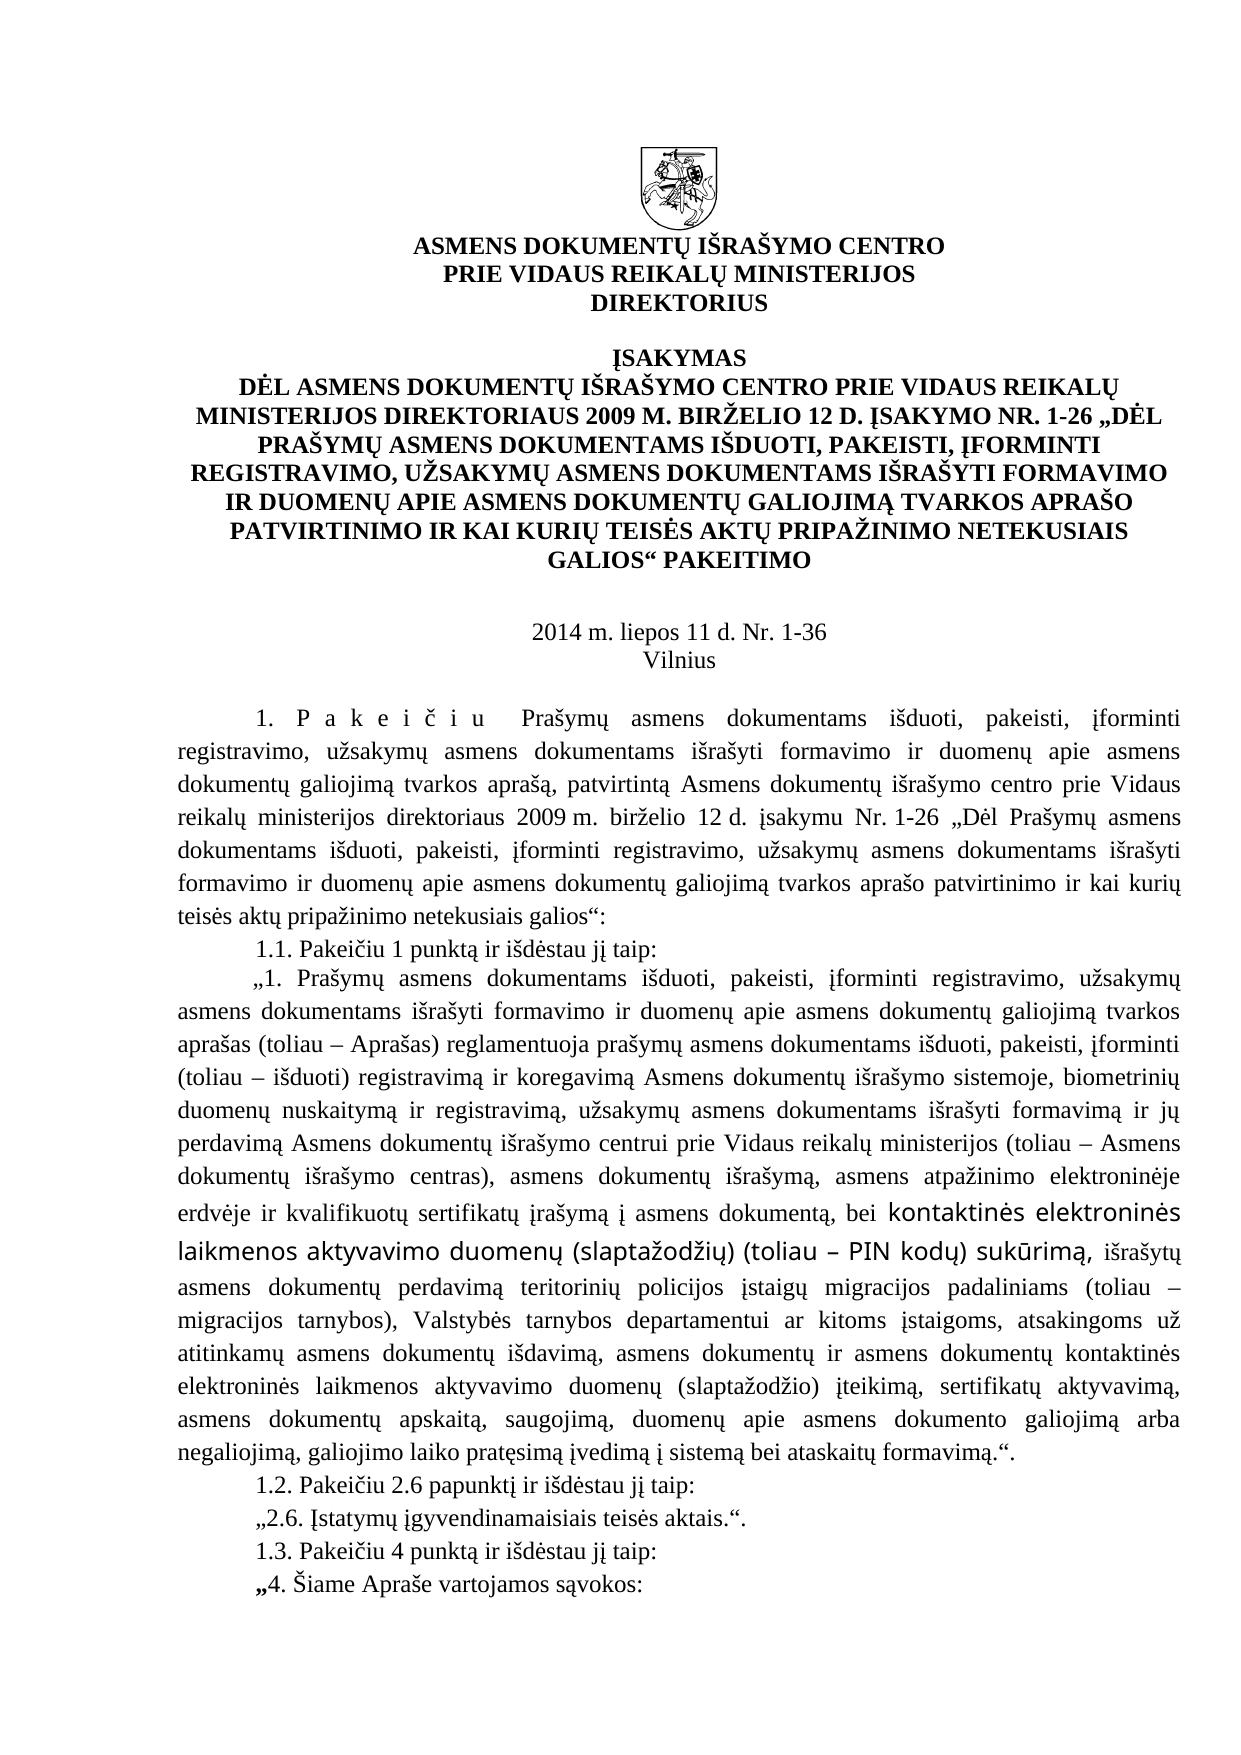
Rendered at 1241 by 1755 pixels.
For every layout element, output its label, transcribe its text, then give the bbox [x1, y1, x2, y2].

text 2014 m. liepos 11 d. Nr. 1-36 [177, 617, 1181, 645]
text 1.3. Pakeičiu 4 punktą ir išdėstau jį taip: [255, 1536, 1181, 1565]
text „2.6. Įstatymų įgyvendinamaisiais teisės aktais.“. [255, 1503, 1181, 1532]
text DIREKTORIUS [177, 288, 1181, 317]
text 1. Pakeičiu Prašymų asmens dokumentams išduoti, pakeisti, įforminti registravimo, užsakymų asmens dokumentams išrašyti formavimo ir duomenų apie asmens dokumentų galiojimą tvarkos aprašą, patvirtintą Asmens dokumentų išrašymo centro prie Vidaus reikalų ministerijos direktoriaus 2009 m. birželio 12 d. įsakymu Nr. 1-26 „Dėl Prašymų asmens dokumentams išduoti, pakeisti, įforminti registravimo, užsakymų asmens dokumentams išrašyti formavimo ir duomenų apie asmens dokumentų galiojimą tvarkos aprašo patvirtinimo ir kai kurių teisės aktų pripažinimo netekusiais galios“: [177, 703, 1181, 930]
text ĮSAKYMAS [177, 343, 1181, 372]
text 1.2. Pakeičiu 2.6 papunktį ir išdėstau jį taip: [255, 1470, 1181, 1499]
text „1. Prašymų asmens dokumentams išduoti, pakeisti, įforminti registravimo, užsakymų asmens dokumentams išrašyti formavimo ir duomenų apie asmens dokumentų galiojimą tvarkos aprašas (toliau – Aprašas) reglamentuoja prašymų asmens dokumentams išduoti, pakeisti, įforminti (toliau – išduoti) registravimą ir koregavimą Asmens dokumentų išrašymo sistemoje, biometrinių duomenų nuskaitymą ir registravimą, užsakymų asmens dokumentams išrašyti formavimą ir jų perdavimą Asmens dokumentų išrašymo centrui prie Vidaus reikalų ministerijos (toliau – Asmens dokumentų išrašymo centras), asmens dokumentų išrašymą, asmens atpažinimo elektroninėje erdvėje ir kvalifikuotų sertifikatų įrašymą į asmens dokumentą, bei kontaktinės elektroninės laikmenos aktyvavimo duomenų (slaptažodžių) (toliau – PIN kodų) sukūrimą, išrašytų asmens dokumentų perdavimą teritorinių policijos įstaigų migracijos padaliniams (toliau – migracijos tarnybos), Valstybės tarnybos departamentui ar kitoms įstaigoms, atsakingoms už atitinkamų asmens dokumentų išdavimą, asmens dokumentų ir asmens dokumentų kontaktinės elektroninės laikmenos aktyvavimo duomenų (slaptažodžio) įteikimą, sertifikatų aktyvavimą, asmens dokumentų apskaitą, saugojimą, duomenų apie asmens dokumento galiojimą arba negaliojimą, galiojimo laiko pratęsimą įvedimą į sistemą bei ataskaitų formavimą.“. [177, 963, 1181, 1466]
text „4. Šiame Apraše vartojamos sąvokos: [255, 1569, 1181, 1598]
text Vilnius [177, 645, 1181, 674]
text PRIE VIDAUS REIKALŲ MINISTERIJOS [177, 259, 1181, 288]
text DĖL ASMENS DOKUMENTŲ IŠRAŠYMO CENTRO PRIE VIDAUS REIKALŲ MINISTERIJOS DIREKTORIAUS 2009 M. BIRŽELIO 12 D. ĮSAKYMO NR. 1-26 „DĖL PRAŠYMŲ ASMENS DOKUMENTAMS IŠDUOTI, PAKEISTI, ĮFORMINTI REGISTRAVIMO, UŽSAKYMŲ ASMENS DOKUMENTAMS IŠRAŠYTI FORMAVIMO IR DUOMENŲ APIE ASMENS DOKUMENTŲ GALIOJIMĄ TVARKOS APRAŠO PATVIRTINIMO IR KAI KURIŲ TEISĖS AKTŲ PRIPAŽINIMO NETEKUSIAIS GALIOS“ PAKEITIMO [177, 372, 1181, 573]
text 1.1. Pakeičiu 1 punktą ir išdėstau jį taip: [255, 934, 1181, 963]
text ASMENS DOKUMENTŲ IŠRAŠYMO CENTRO [177, 231, 1181, 259]
